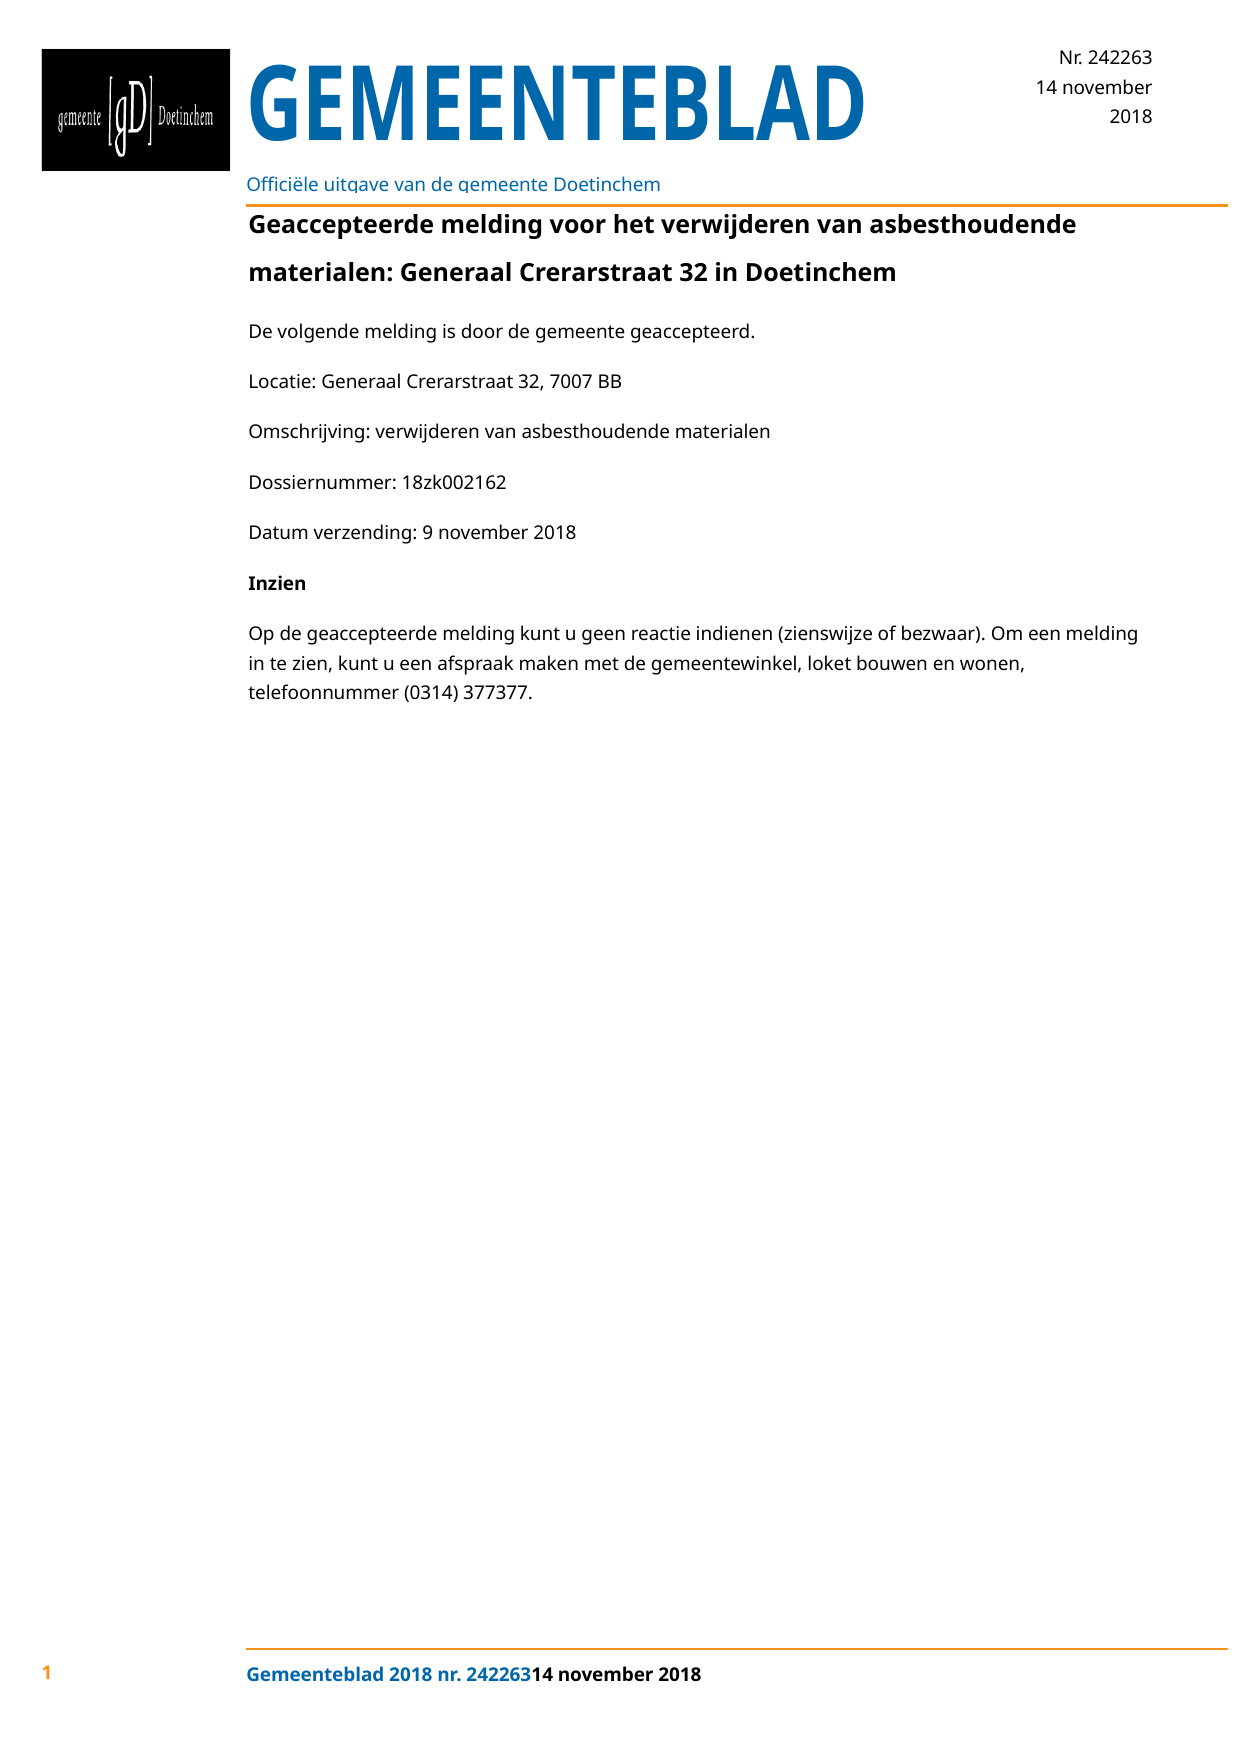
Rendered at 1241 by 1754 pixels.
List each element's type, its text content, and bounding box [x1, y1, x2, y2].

text De volgende melding is door de gemeente geaccepteerd. [248, 318, 1152, 344]
picture [41, 47, 231, 172]
text Omschrijving: verwijderen van asbesthoudende materialen [248, 419, 1152, 444]
text Datum verzending: 9 november 2018 [248, 519, 1152, 545]
text Dossiernummer: 18zk002162 [248, 469, 1152, 495]
text Inzien [248, 570, 1152, 596]
text Locatie: Generaal Crerarstraat 32, 7007 BB [248, 368, 1152, 394]
text Op de geaccepteerde melding kunt u geen reactie indienen (zienswijze of bezwaar). Om een melding in te zien, kunt u een afspraak maken met de gemeentewinkel, loket bouwen en wonen, telefoonnummer (0314) 377377. [248, 620, 1152, 705]
text Geaccepteerde melding voor het verwijderen van asbesthoudende materialen: Generaal Crerarstraat 32 in Doetinchem [248, 207, 1152, 288]
